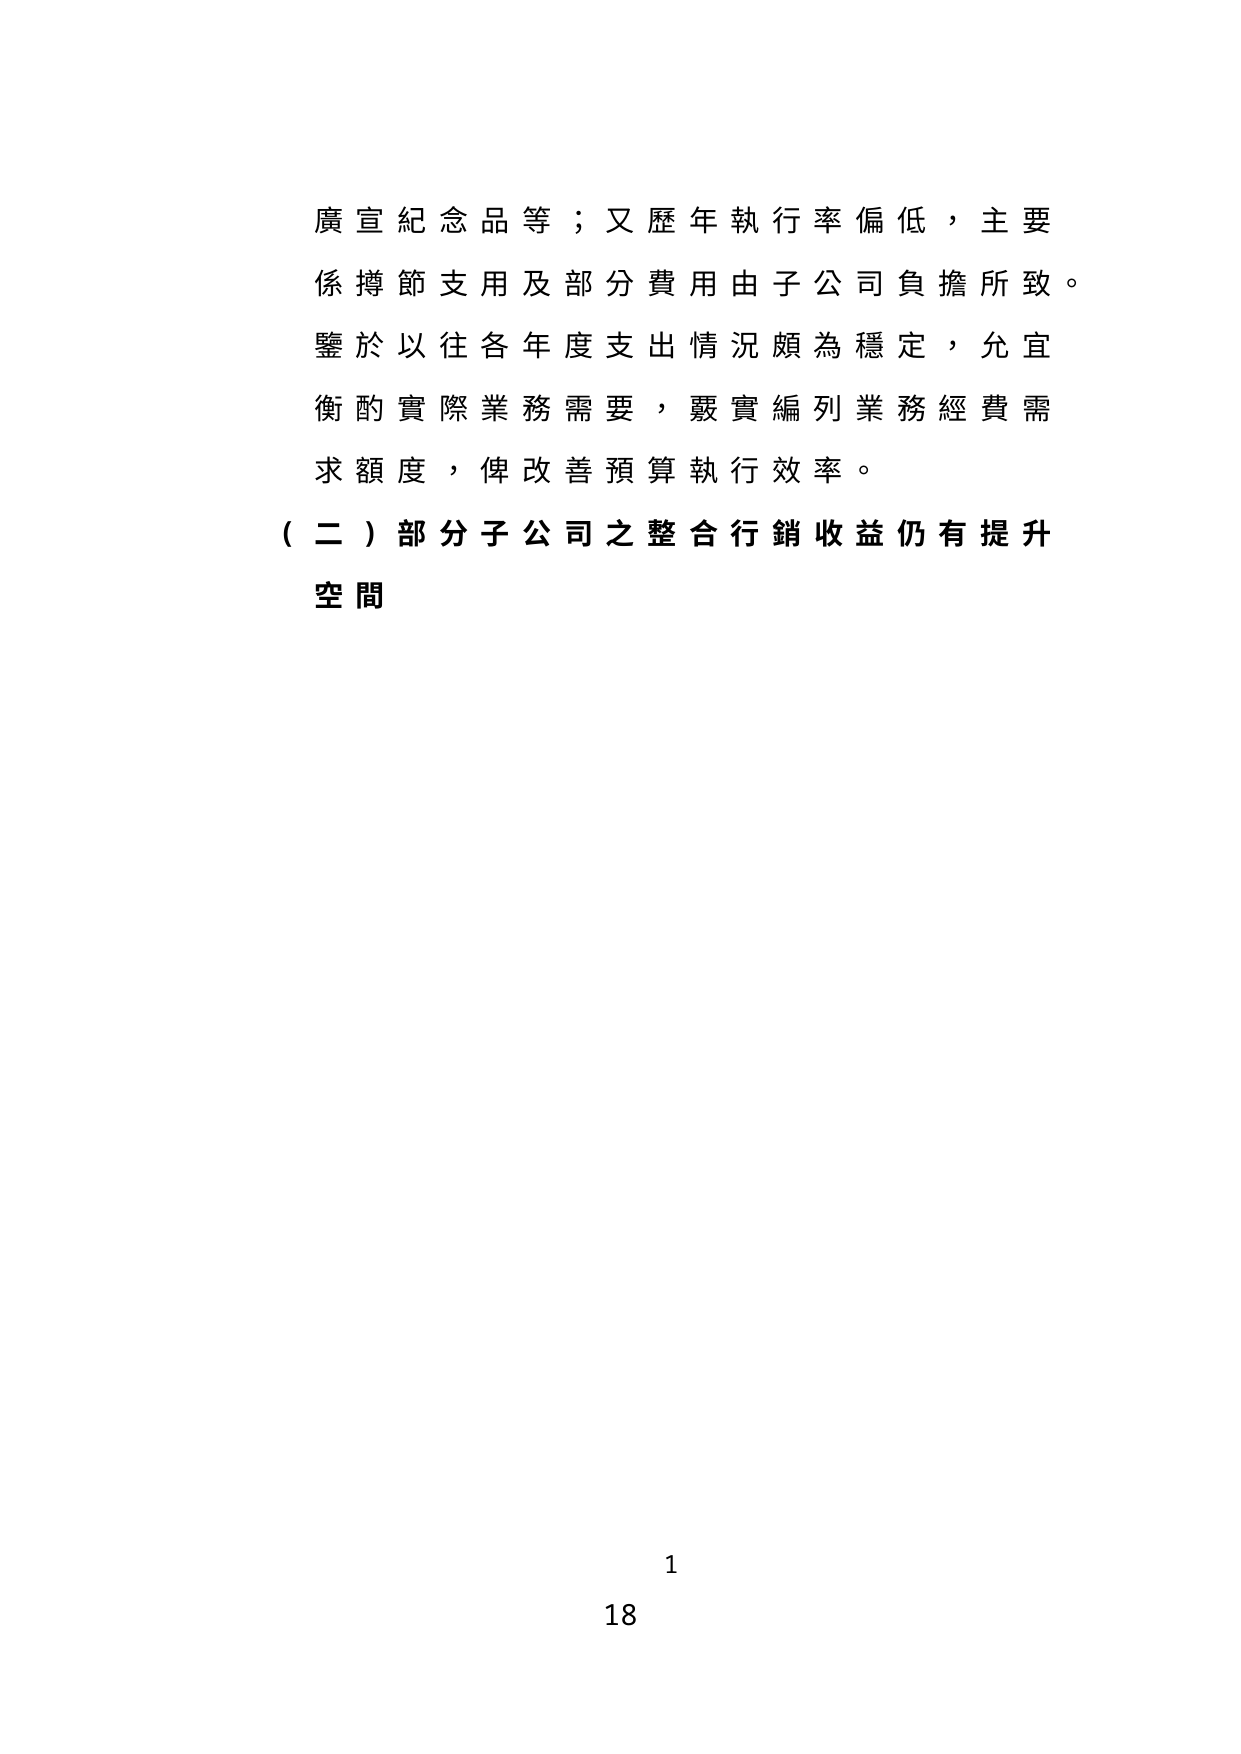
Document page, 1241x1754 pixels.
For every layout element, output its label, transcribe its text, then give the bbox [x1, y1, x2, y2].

text (二)部分子公司之整合行銷收益仍有提升空間 [242, 490, 1058, 615]
text 參據臺灣金控106年度至109年度行銷推廣費之預、決算情形(詳表1)，各年度決算數分別為1,024萬2千元、1,246萬1千元、1,226萬元及1,367萬9千元，均低於1,400萬元，相較各年度所編列預算約在2,000萬元上下，執行率各為45.52%、62.31%、62.39%及68.40%，均低於7成。詢據該行說明，該費用主要為依業務需要，刊登於平面、電子媒體與參加財經論壇、研討會、公益及體育活動等廣宣案，暨與金控及金融周邊機構加強業務交流及宣導，協助子公司聯合展業，製作廣宣紀念品等；又歷年執行率偏低，主要係撙節支用及部分費用由子公司負擔所致。鑒於以往各年度支出情況頗為穩定，允宜衡酌實際業務需要，覈實編列業務經費需求額度，俾改善預算執行效率。 [271, 177, 1058, 490]
